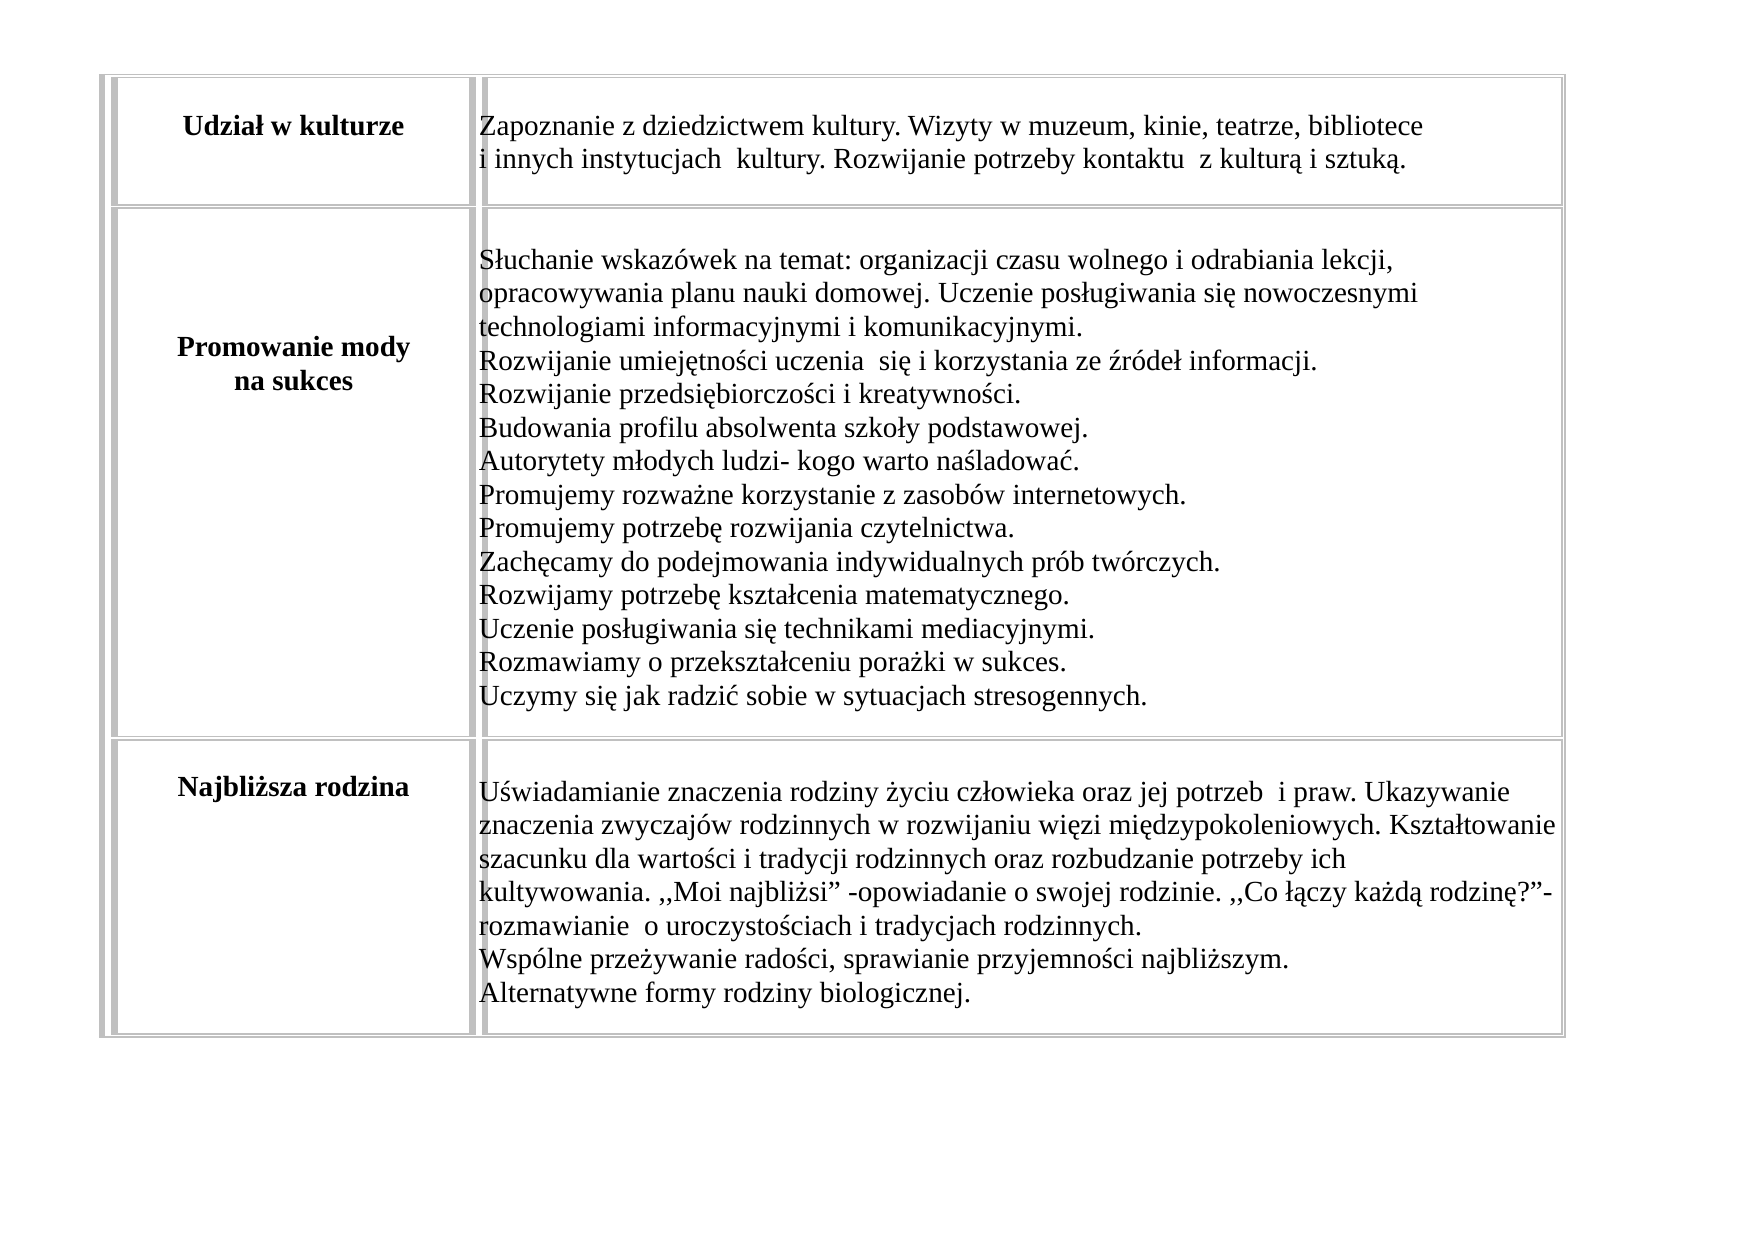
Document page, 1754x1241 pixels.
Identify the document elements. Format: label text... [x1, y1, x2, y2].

table_cell Słuchanie wskazówek na temat: organizacji czasu wolnego i odrabiania lekcji, opracowywania planu nauki domowej. Uczenie posługiwania się nowoczesnymi technologiami informacyjnymi i komunikacyjnymi. Rozwijanie umiejętności uczenia się i korzystania ze źródeł informacji. Rozwijanie przedsiębiorczości i kreatywności. Budowania profilu absolwenta szkoły podstawowej. Autorytety młodych ludzi- kogo warto naśladować. Promujemy rozważne korzystanie z zasobów internetowych. Promujemy potrzebę rozwijania czytelnictwa. Zachęcamy do podejmowania indywidualnych prób twórczych. Rozwijamy potrzebę kształcenia matematycznego. Uczenie posługiwania się technikami mediacyjnymi. Rozmawiamy o przekształceniu porażki w sukces. Uczymy się jak radzić sobie w sytuacjach stresogennych. [488, 209, 1561, 736]
table_cell Uświadamianie znaczenia rodziny życiu człowieka oraz jej potrzeb i praw. Ukazywanie znaczenia zwyczajów rodzinnych w rozwijaniu więzi międzypokoleniowych. Kształtowanie szacunku dla wartości i tradycji rodzinnych oraz rozbudzanie potrzeby ich kultywowania. ,,Moi najbliżsi” -opowiadanie o swojej rodzinie. ,,Co łączy każdą rodzinę?”- rozmawianie o uroczystościach i tradycjach rodzinnych. Wspólne przeżywanie radości, sprawianie przyjemności najbliższym. Alternatywne formy rodziny biologicznej. [488, 741, 1561, 1033]
table_cell Najbliższa rodzina [108, 736, 479, 1033]
table_cell Zapoznanie z dziedzictwem kultury. Wizyty w muzeum, kinie, teatrze, bibliotece i innych instytucjach kultury. Rozwijanie potrzeby kontaktu z kulturą i sztuką. [488, 78, 1561, 204]
table_cell Udział w kulturze [108, 75, 479, 204]
table_cell Słuchanie wskazówek na temat: organizacji czasu wolnego i odrabiania lekcji, opracowywania planu nauki domowej. Uczenie posługiwania się nowoczesnymi technologiami informacyjnymi i komunikacyjnymi. Rozwijanie umiejętności uczenia się i korzystania ze źródeł informacji. Rozwijanie przedsiębiorczości i kreatywności. Budowania profilu absolwenta szkoły podstawowej. Autorytety młodych ludzi- kogo warto naśladować. Promujemy rozważne korzystanie z zasobów internetowych. Promujemy potrzebę rozwijania czytelnictwa. Zachęcamy do podejmowania indywidualnych prób twórczych. Rozwijamy potrzebę kształcenia matematycznego. Uczenie posługiwania się technikami mediacyjnymi. Rozmawiamy o przekształceniu porażki w sukces. Uczymy się jak radzić sobie w sytuacjach stresogennych. [479, 204, 1563, 292]
table_cell Promowanie mody na sukces [108, 204, 479, 736]
table_cell Uświadamianie znaczenia rodziny życiu człowieka oraz jej potrzeb i praw. Ukazywanie znaczenia zwyczajów rodzinnych w rozwijaniu więzi międzypokoleniowych. Kształtowanie szacunku dla wartości i tradycji rodzinnych oraz rozbudzanie potrzeby ich kultywowania. ,,Moi najbliżsi” -opowiadanie o swojej rodzinie. ,,Co łączy każdą rodzinę?”- rozmawianie o uroczystościach i tradycjach rodzinnych. Wspólne przeżywanie radości, sprawianie przyjemności najbliższym. Alternatywne formy rodziny biologicznej. [479, 736, 1563, 782]
table_cell Zapoznanie z dziedzictwem kultury. Wizyty w muzeum, kinie, teatrze, bibliotece i innych instytucjach kultury. Rozwijanie potrzeby kontaktu z kulturą i sztuką. [479, 75, 1563, 134]
